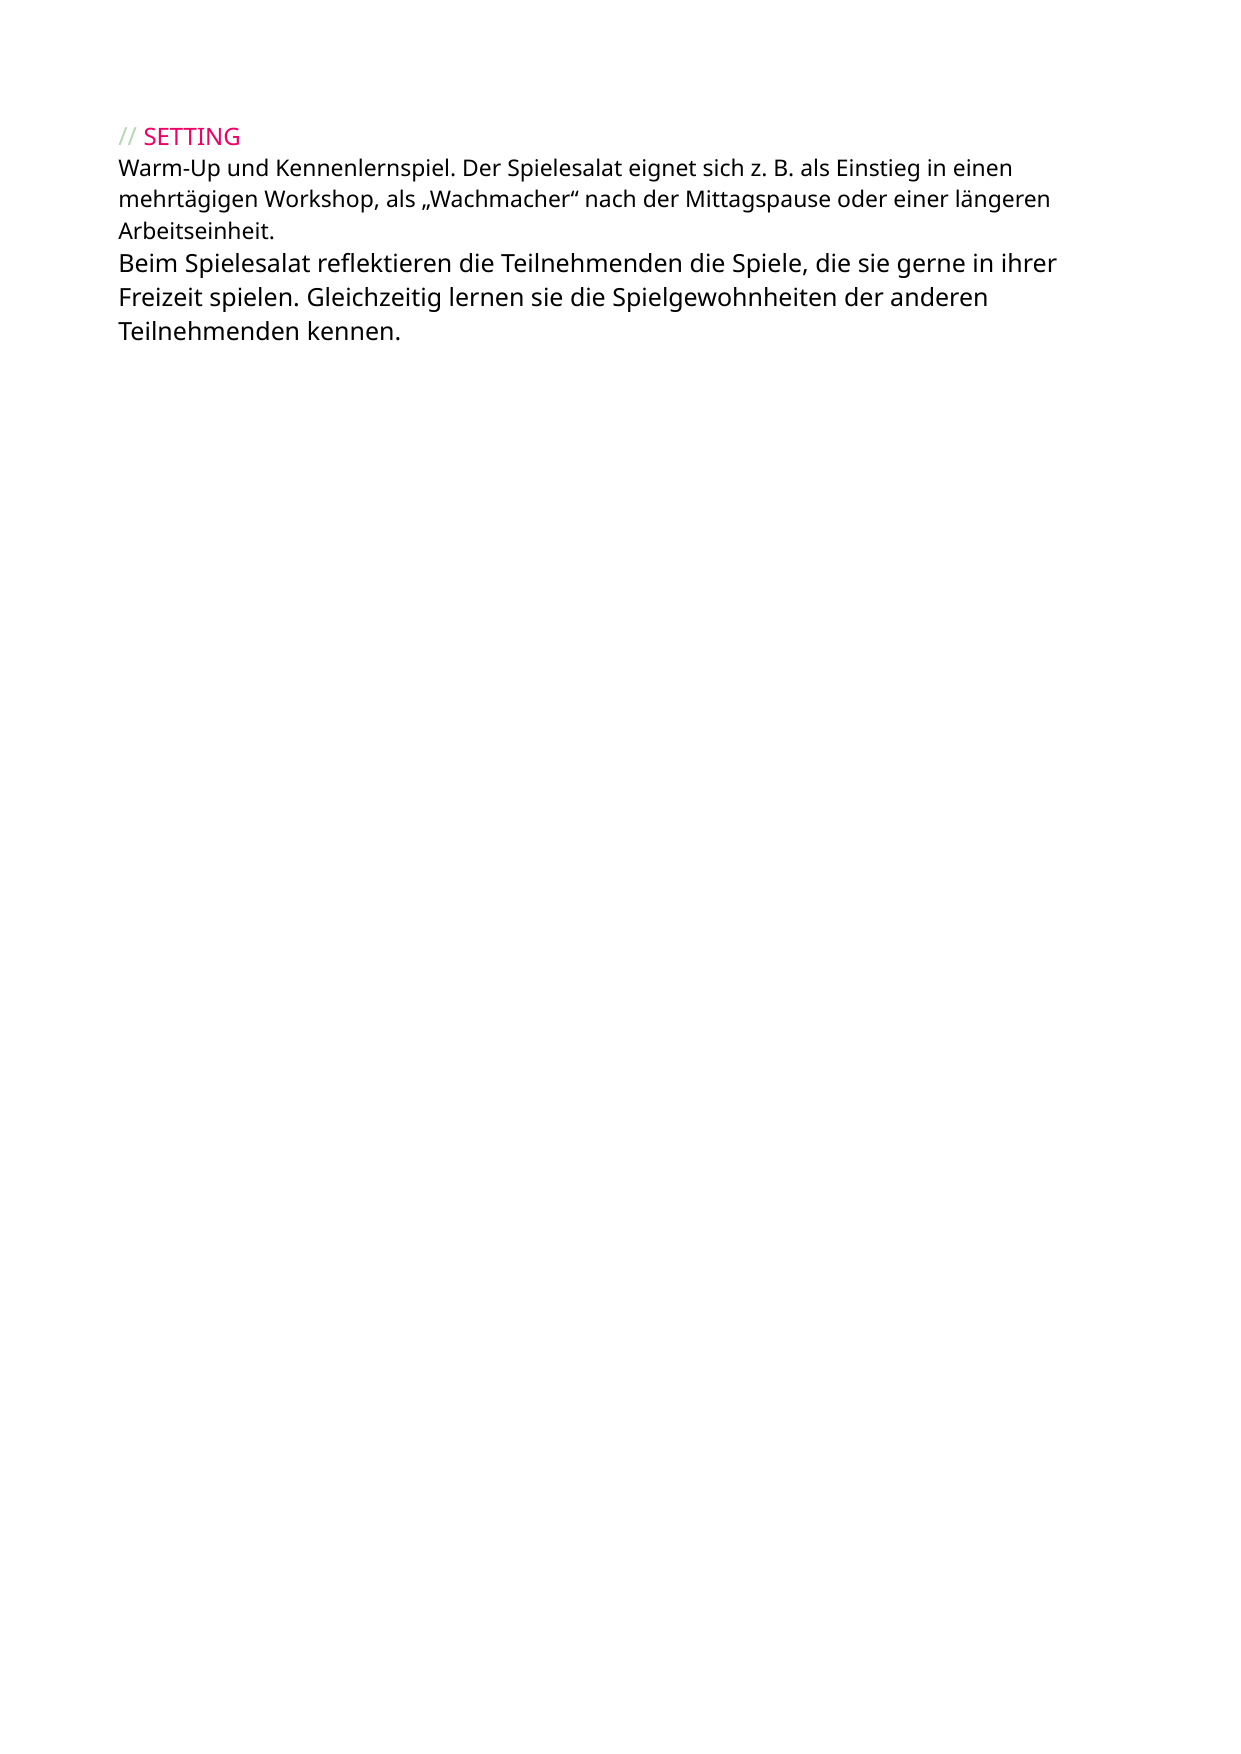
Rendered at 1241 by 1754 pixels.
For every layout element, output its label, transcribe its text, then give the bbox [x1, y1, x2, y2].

text Warm-Up und Kennenlernspiel. Der Spielesalat eignet sich z. B. als Einstieg in einen [118, 152, 1122, 183]
text Beim Spielesalat reflektieren die Teilnehmenden die Spiele, die sie gerne in ihrer [118, 246, 1122, 280]
text mehrtägigen Workshop, als „Wachmacher“ nach der Mittagspause oder einer längeren [118, 183, 1122, 215]
text Arbeitseinheit. [118, 215, 1122, 246]
text Teilnehmenden kennen. [118, 314, 1122, 348]
text // SETTING [118, 118, 1122, 152]
text Freizeit spielen. Gleichzeitig lernen sie die Spielgewohnheiten der anderen [118, 280, 1122, 314]
